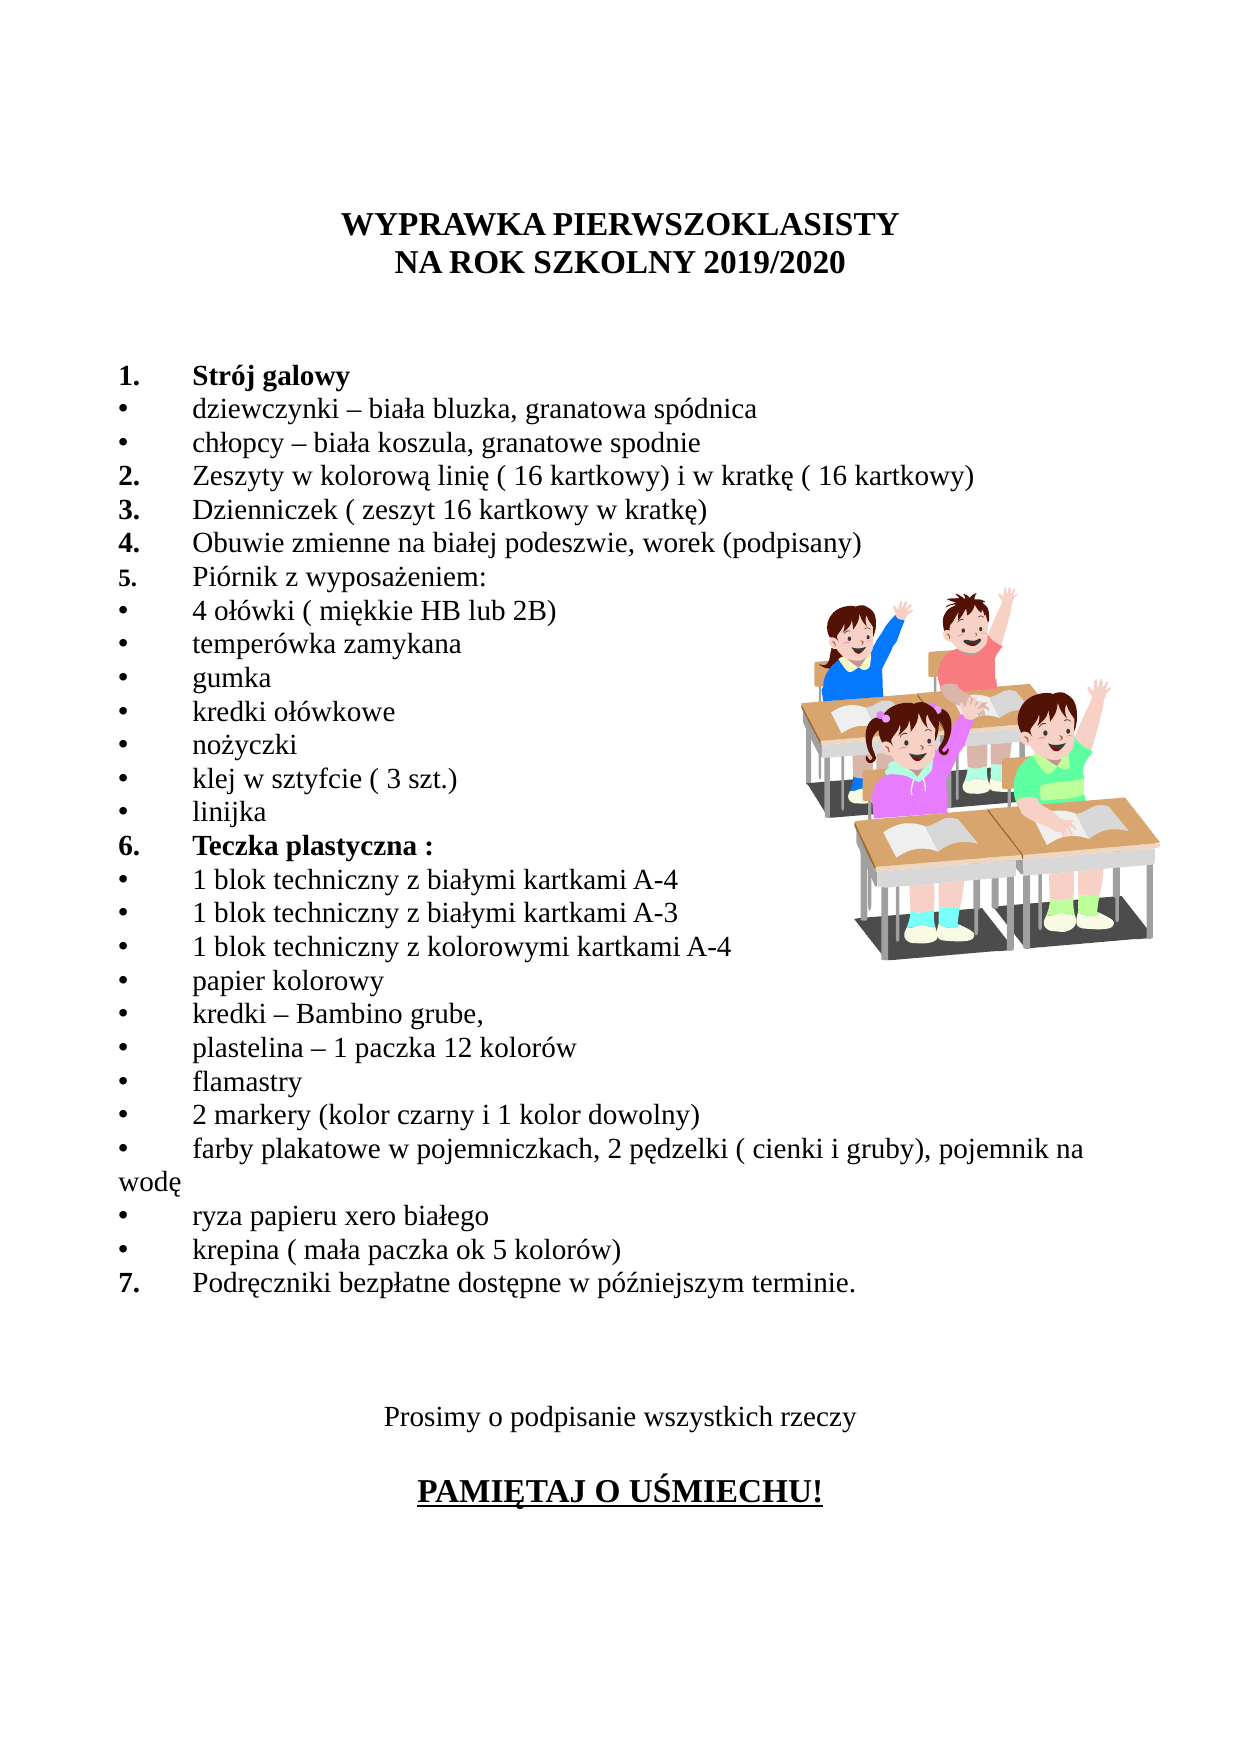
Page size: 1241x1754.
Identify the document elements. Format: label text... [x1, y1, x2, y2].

list 1 blok techniczny z białymi kartkami A-4 [118, 862, 860, 895]
list nożyczki [118, 727, 806, 761]
list temperówka zamykana [118, 626, 831, 660]
list [981, 895, 1006, 929]
list 2 markery (kolor czarny i 1 kolor dowolny) [118, 1097, 1122, 1131]
list 4 ołówki ( miękkie HB lub 2B) [118, 593, 958, 626]
list plastelina – 1 paczka 12 kolorów [118, 1030, 1122, 1064]
list klej w sztyfcie ( 3 szt.) [118, 761, 813, 794]
list Teczka plastyczna : [118, 828, 860, 862]
list Obuwie zmienne na białej podeszwie, worek (podpisany) [118, 526, 1122, 559]
list Zeszyty w kolorową linię ( 16 kartkowy) i w kratkę ( 16 kartkowy) [118, 458, 1122, 492]
list 1 blok techniczny z białymi kartkami A-3 [118, 895, 861, 929]
list [1087, 727, 1122, 761]
list [995, 626, 1122, 660]
list [1099, 694, 1122, 727]
list chłopcy – biała koszula, granatowe spodnie [118, 425, 1122, 458]
text NA ROK SZKOLNY 2019/2020 [118, 243, 1122, 281]
list dziewczynki – biała bluzka, granatowa spódnica [118, 391, 1122, 425]
list kredki ołówkowe [118, 694, 818, 727]
list Strój galowy [118, 358, 1122, 391]
list ryza papieru xero białego [118, 1198, 1122, 1232]
list flamastry [118, 1064, 1122, 1097]
list [1068, 694, 1092, 727]
list Podręczniki bezpłatne dostępne w późniejszym terminie. [118, 1265, 1122, 1299]
list farby plakatowe w pojemniczkach, 2 pędzelki ( cienki i gruby), pojemnik na wodę [118, 1131, 1122, 1198]
list [975, 593, 1002, 626]
list Dzienniczek ( zeszyt 16 kartkowy w kratkę) [118, 492, 1122, 526]
list kredki – Bambino grube, [118, 996, 1122, 1030]
list papier kolorowy [118, 963, 1122, 996]
list [995, 660, 1122, 694]
text PAMIĘTAJ O UŚMIECHU! [118, 1471, 1122, 1510]
text Prosimy o podpisanie wszystkich rzeczy [118, 1399, 1122, 1433]
list gumka [118, 660, 827, 694]
list linijka [118, 794, 868, 828]
list krepina ( mała paczka ok 5 kolorów) [118, 1232, 1122, 1265]
list Piórnik z wyposażeniem: [118, 559, 1122, 593]
list [1085, 794, 1122, 800]
text WYPRAWKA PIERWSZOKLASISTY [118, 204, 1122, 243]
list [1084, 761, 1122, 794]
list [1008, 593, 1122, 626]
list [887, 626, 956, 660]
list 1 blok techniczny z kolorowymi kartkami A-4 [118, 929, 1122, 963]
list [948, 804, 1007, 812]
list [883, 660, 933, 694]
